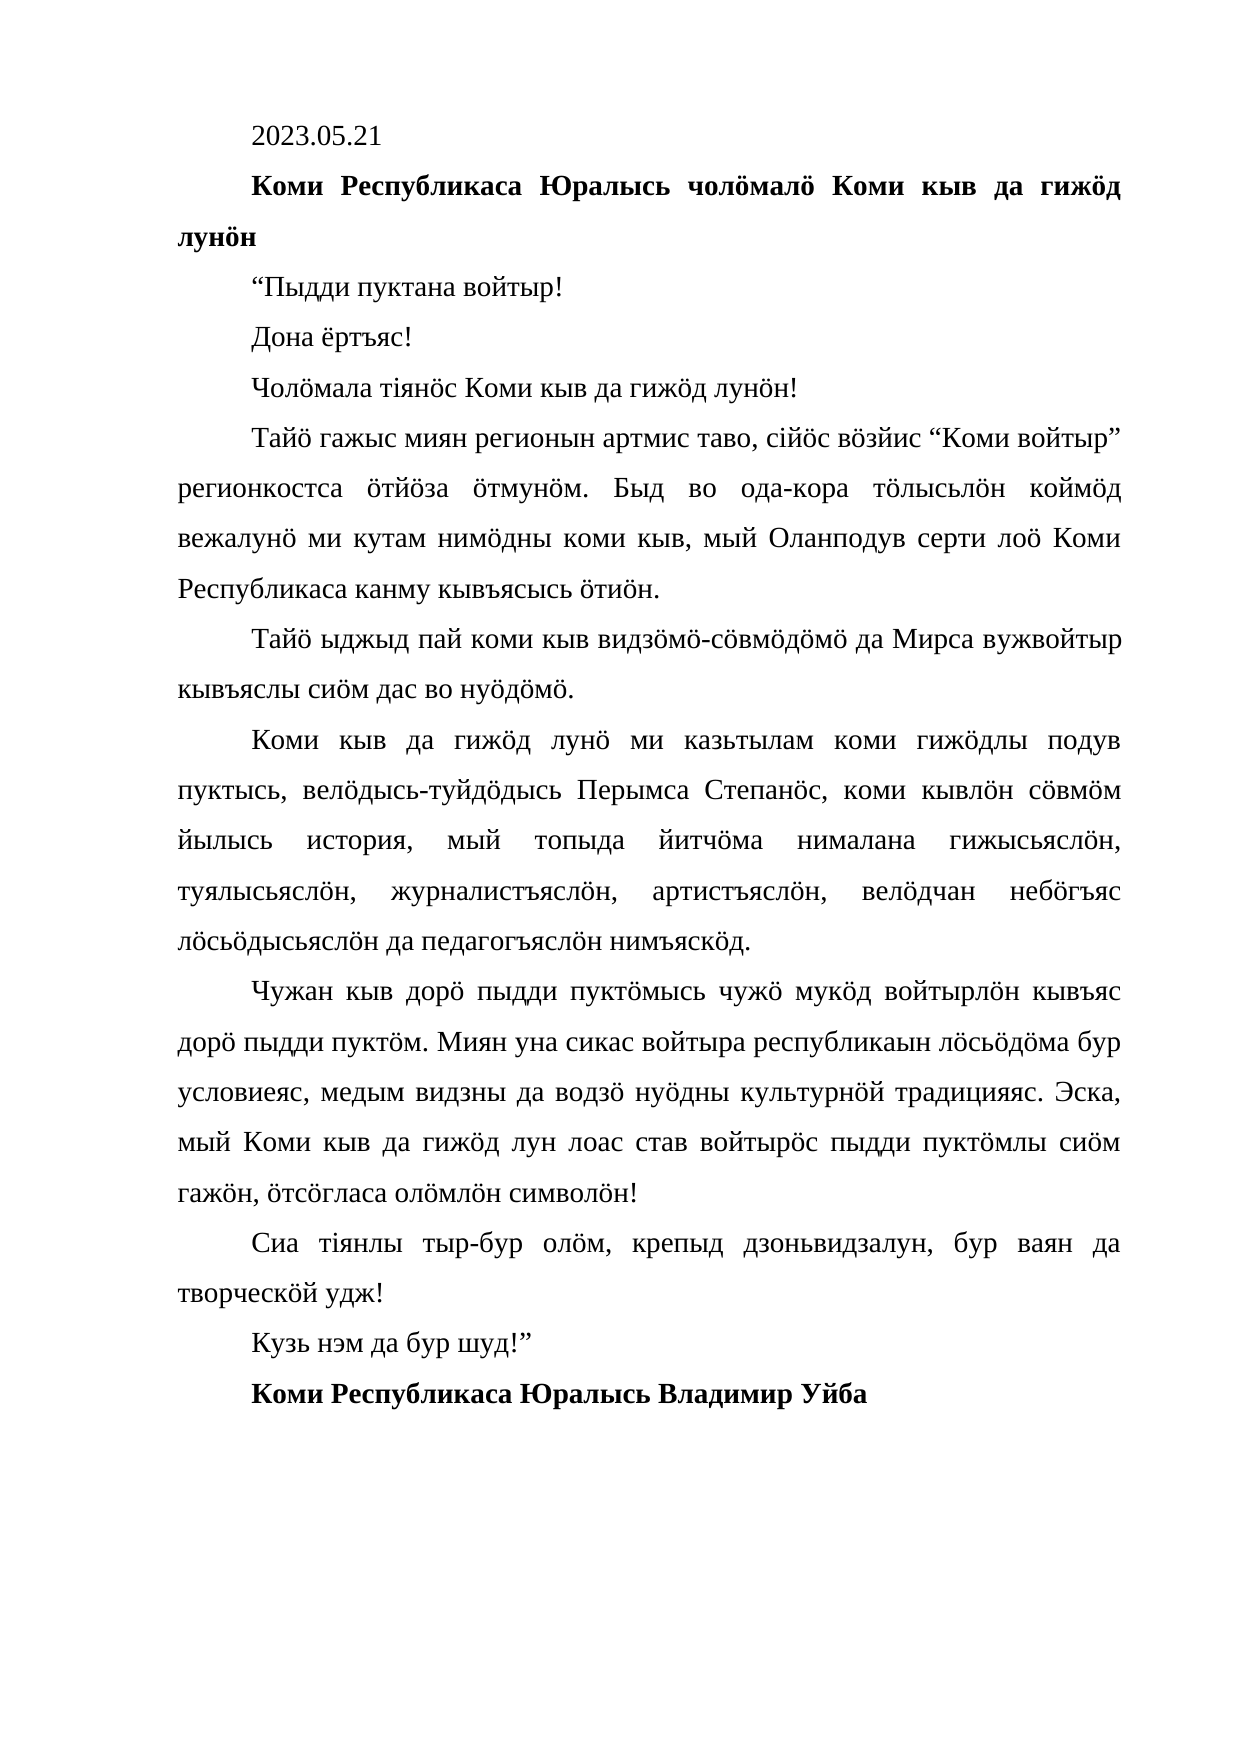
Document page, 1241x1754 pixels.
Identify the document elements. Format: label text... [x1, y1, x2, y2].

text Дона ёртъяс! [177, 319, 1122, 353]
text Кузь нэм да бур шуд!” [177, 1326, 1122, 1359]
text Коми Республикаса Юралысь чолӧмалӧ Коми кыв да гижӧд лунӧн [177, 168, 1122, 252]
text Тайӧ гажыс миян регионын артмис таво, сійӧс вӧзйис “Коми войтыр” регионкостса ӧтйӧза ӧтмунӧм. Быд во ода-кора тӧлысьлӧн коймӧд вежалунӧ ми кутам нимӧдны коми кыв, мый Оланподув серти лоӧ Коми Республикаса канму кывъясысь ӧтиӧн. [177, 420, 1122, 604]
text 2023.05.21 [177, 118, 1122, 152]
text Чужан кыв дорӧ пыдди пуктӧмысь чужӧ мукӧд войтырлӧн кывъяс дорӧ пыдди пуктӧм. Миян уна сикас войтыра республикаын лӧсьӧдӧма бур условиеяс, медым видзны да водзӧ нуӧдны культурнӧй традицияяс. Эска, мый Коми кыв да гижӧд лун лоас став войтырӧс пыдди пуктӧмлы сиӧм гажӧн, ӧтсӧгласа олӧмлӧн символӧн! [177, 973, 1122, 1208]
text “Пыдди пуктана войтыр! [177, 269, 1122, 303]
text Сиа тіянлы тыр-бур олӧм, крепыд дзоньвидзалун, бур ваян да творческӧй удж! [177, 1225, 1122, 1309]
text Коми Республикаса Юралысь Владимир Уйба [177, 1376, 1122, 1409]
text Тайӧ ыджыд пай коми кыв видзӧмӧ-сӧвмӧдӧмӧ да Мирса вужвойтыр кывъяслы сиӧм дас во нуӧдӧмӧ. [177, 621, 1122, 705]
text Чолӧмала тіянӧс Коми кыв да гижӧд лунӧн! [177, 370, 1122, 403]
text Коми кыв да гижӧд лунӧ ми казьтылам коми гижӧдлы подув пуктысь, велӧдысь-туйдӧдысь Перымса Степанӧс, коми кывлӧн сӧвмӧм йылысь история, мый топыда йитчӧма нималана гижысьяслӧн, туялысьяслӧн, журналистъяслӧн, артистъяслӧн, велӧдчан небӧгъяс лӧсьӧдысьяслӧн да педагогъяслӧн нимъяскӧд. [177, 722, 1122, 957]
